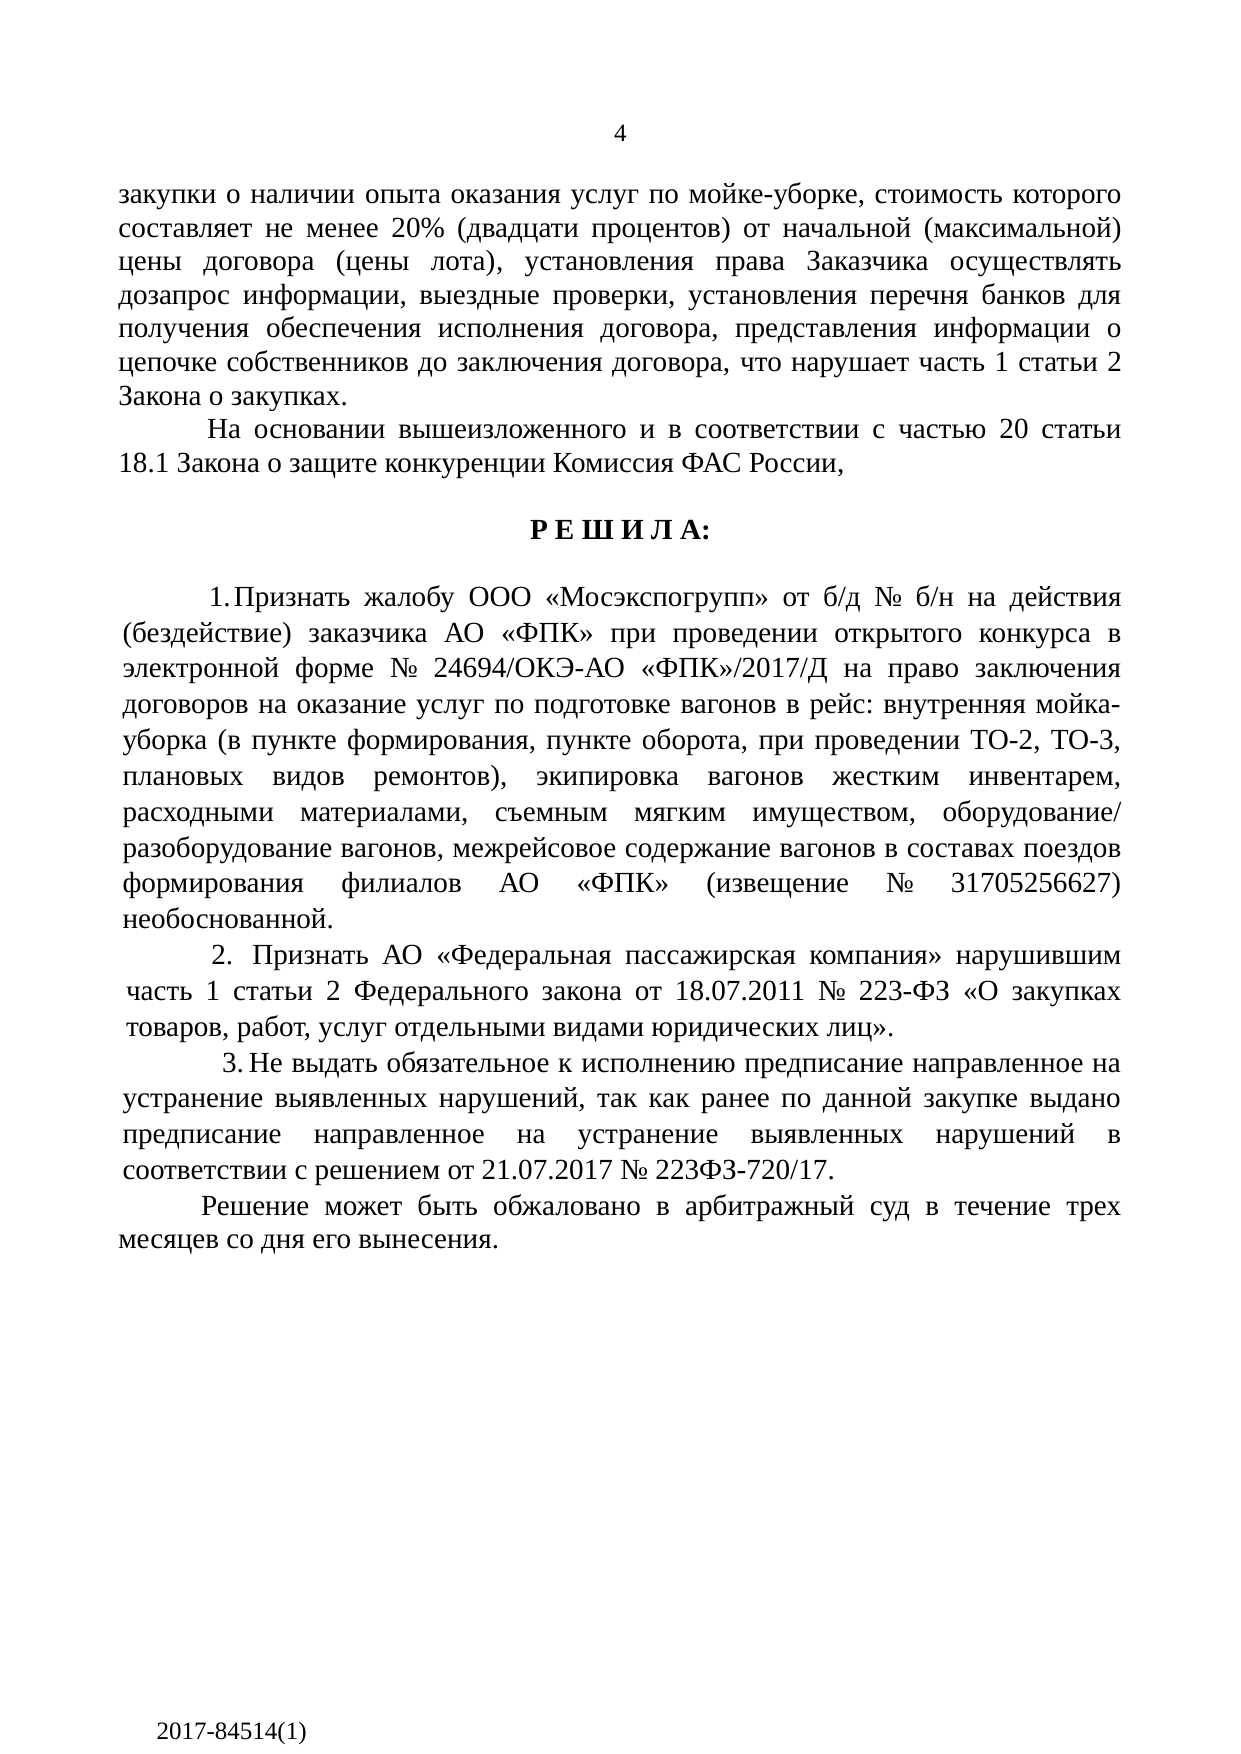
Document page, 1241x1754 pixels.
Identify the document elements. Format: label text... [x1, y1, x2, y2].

list Признать АО «Федеральная пассажирская компания» нарушившим часть 1 статьи 2 Федерального закона от 18.07.2011 № 223-ФЗ «О закупках товаров, работ, услуг отдельными видами юридических лиц». [126, 937, 1122, 1042]
text На основании вышеизложенного и в соответствии с частью 20 статьи 18.1 Закона о защите конкуренции Комиссия ФАС России, [118, 411, 1122, 478]
text Р Е Ш И Л А: [118, 512, 1122, 545]
text Решение может быть обжаловано в арбитражный суд в течение трех месяцев со дня его вынесения. [118, 1188, 1122, 1255]
list Признать жалобу ООО «Мосэкспогрупп» от б/д № б/н на действия (бездействие) заказчика АО «ФПК» при проведении открытого конкурса в электронной форме № 24694/ОКЭ-АО «ФПК»/2017/Д на право заключения договоров на оказание услуг по подготовке вагонов в рейс: внутренняя мойка-уборка (в пункте формирования, пункте оборота, при проведении ТО-2, ТО-3, плановых видов ремонтов), экипировка вагонов жестким инвентарем, расходными материалами, съемным мягким имуществом, оборудование/ разоборудование вагонов, межрейсовое содержание вагонов в составах поездов формирования филиалов АО «ФПК» (извещение № 31705256627) необоснованной. [122, 579, 1122, 935]
list Не выдать обязательное к исполнению предписание направленное на устранение выявленных нарушений, так как ранее по данной закупке выдано предписание направленное на устранение выявленных нарушений в соответствии с решением от 21.07.2017 № 223ФЗ-720/17. [122, 1045, 1122, 1186]
text закупки о наличии опыта оказания услуг по мойке-уборке, стоимость которого составляет не менее 20% (двадцати процентов) от начальной (максимальной) цены договора (цены лота), установления права Заказчика осуществлять дозапрос информации, выездные проверки, установления перечня банков для получения обеспечения исполнения договора, представления информации о цепочке собственников до заключения договора, что нарушает часть 1 статьи 2 Закона о закупках. [118, 176, 1122, 411]
